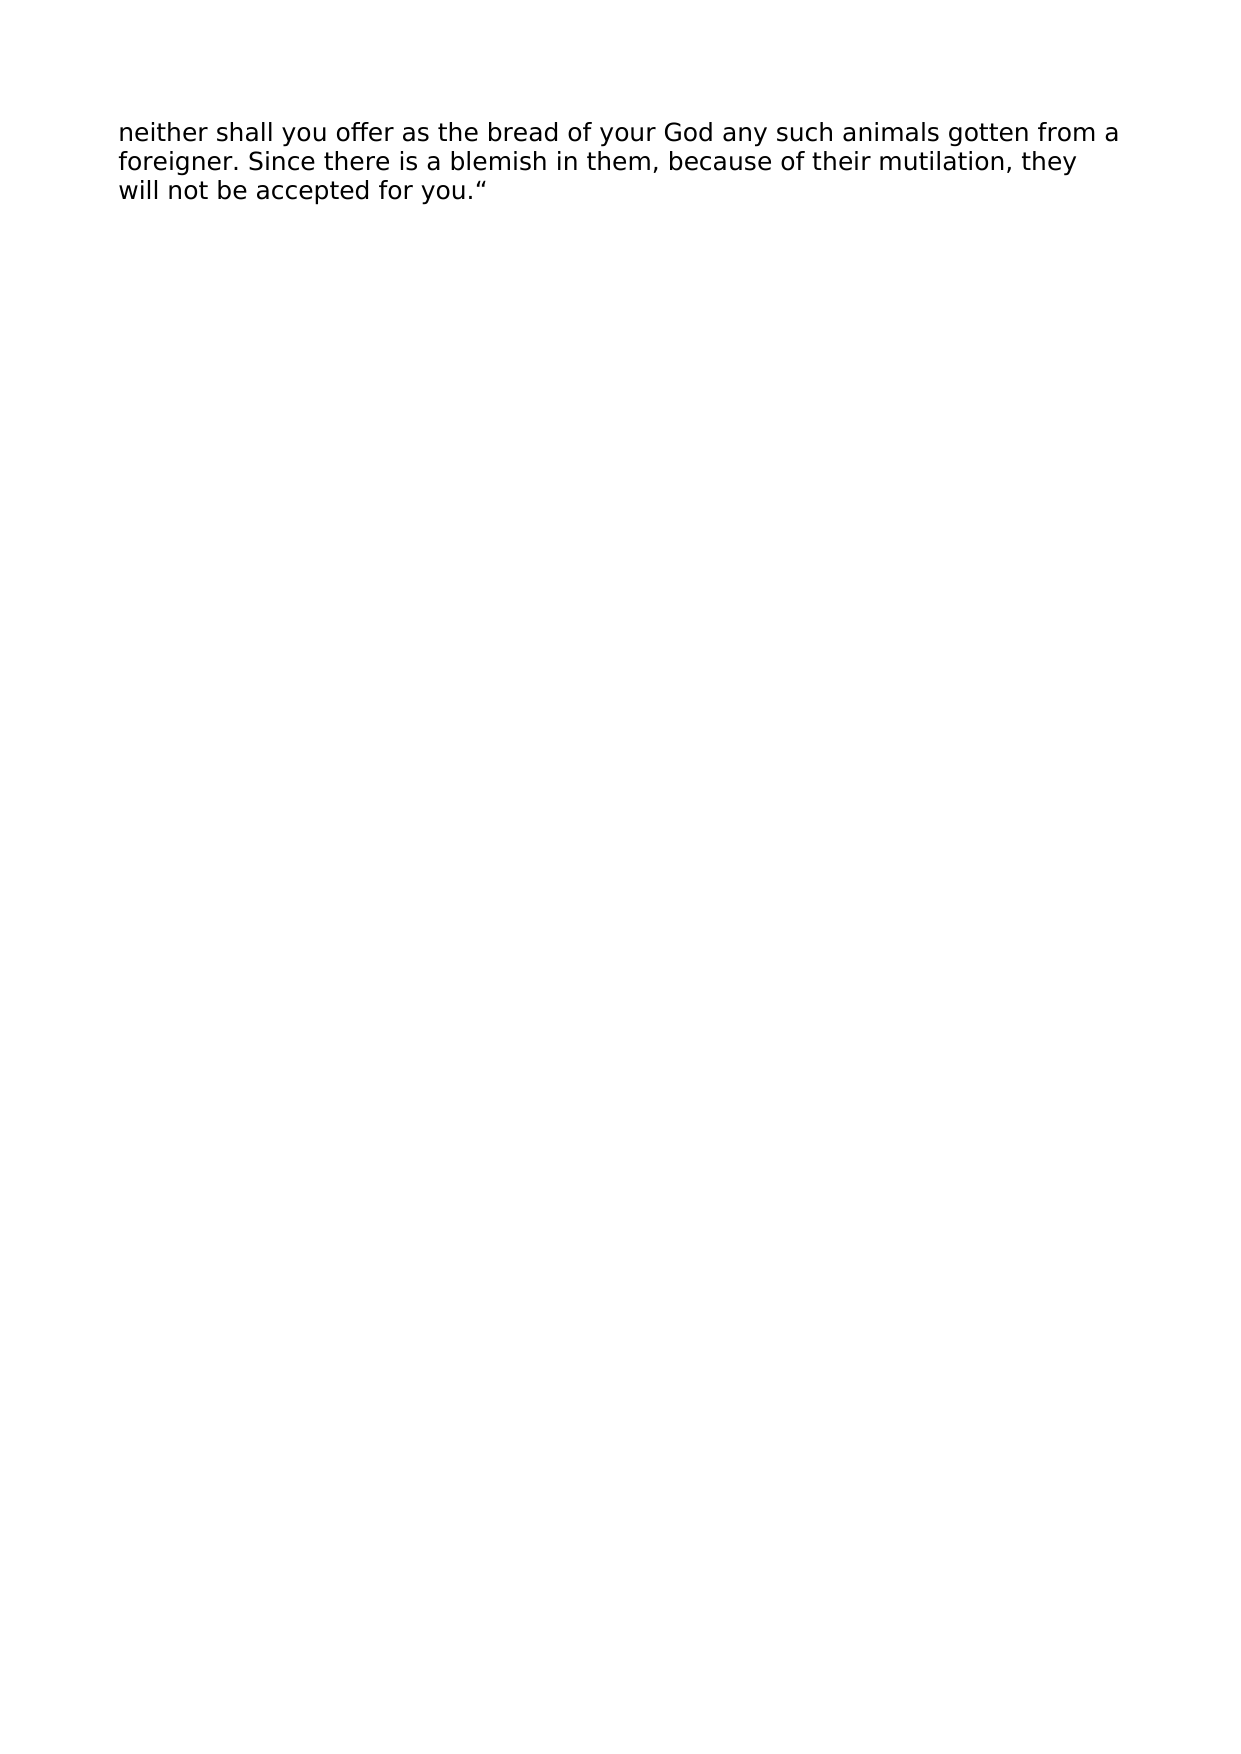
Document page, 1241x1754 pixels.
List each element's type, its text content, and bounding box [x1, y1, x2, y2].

text neither shall you offer as the bread of your God any such animals gotten from a foreigner. Since there is a blemish in them, because of their mutilation, they will not be accepted for you.“ [118, 118, 1122, 206]
